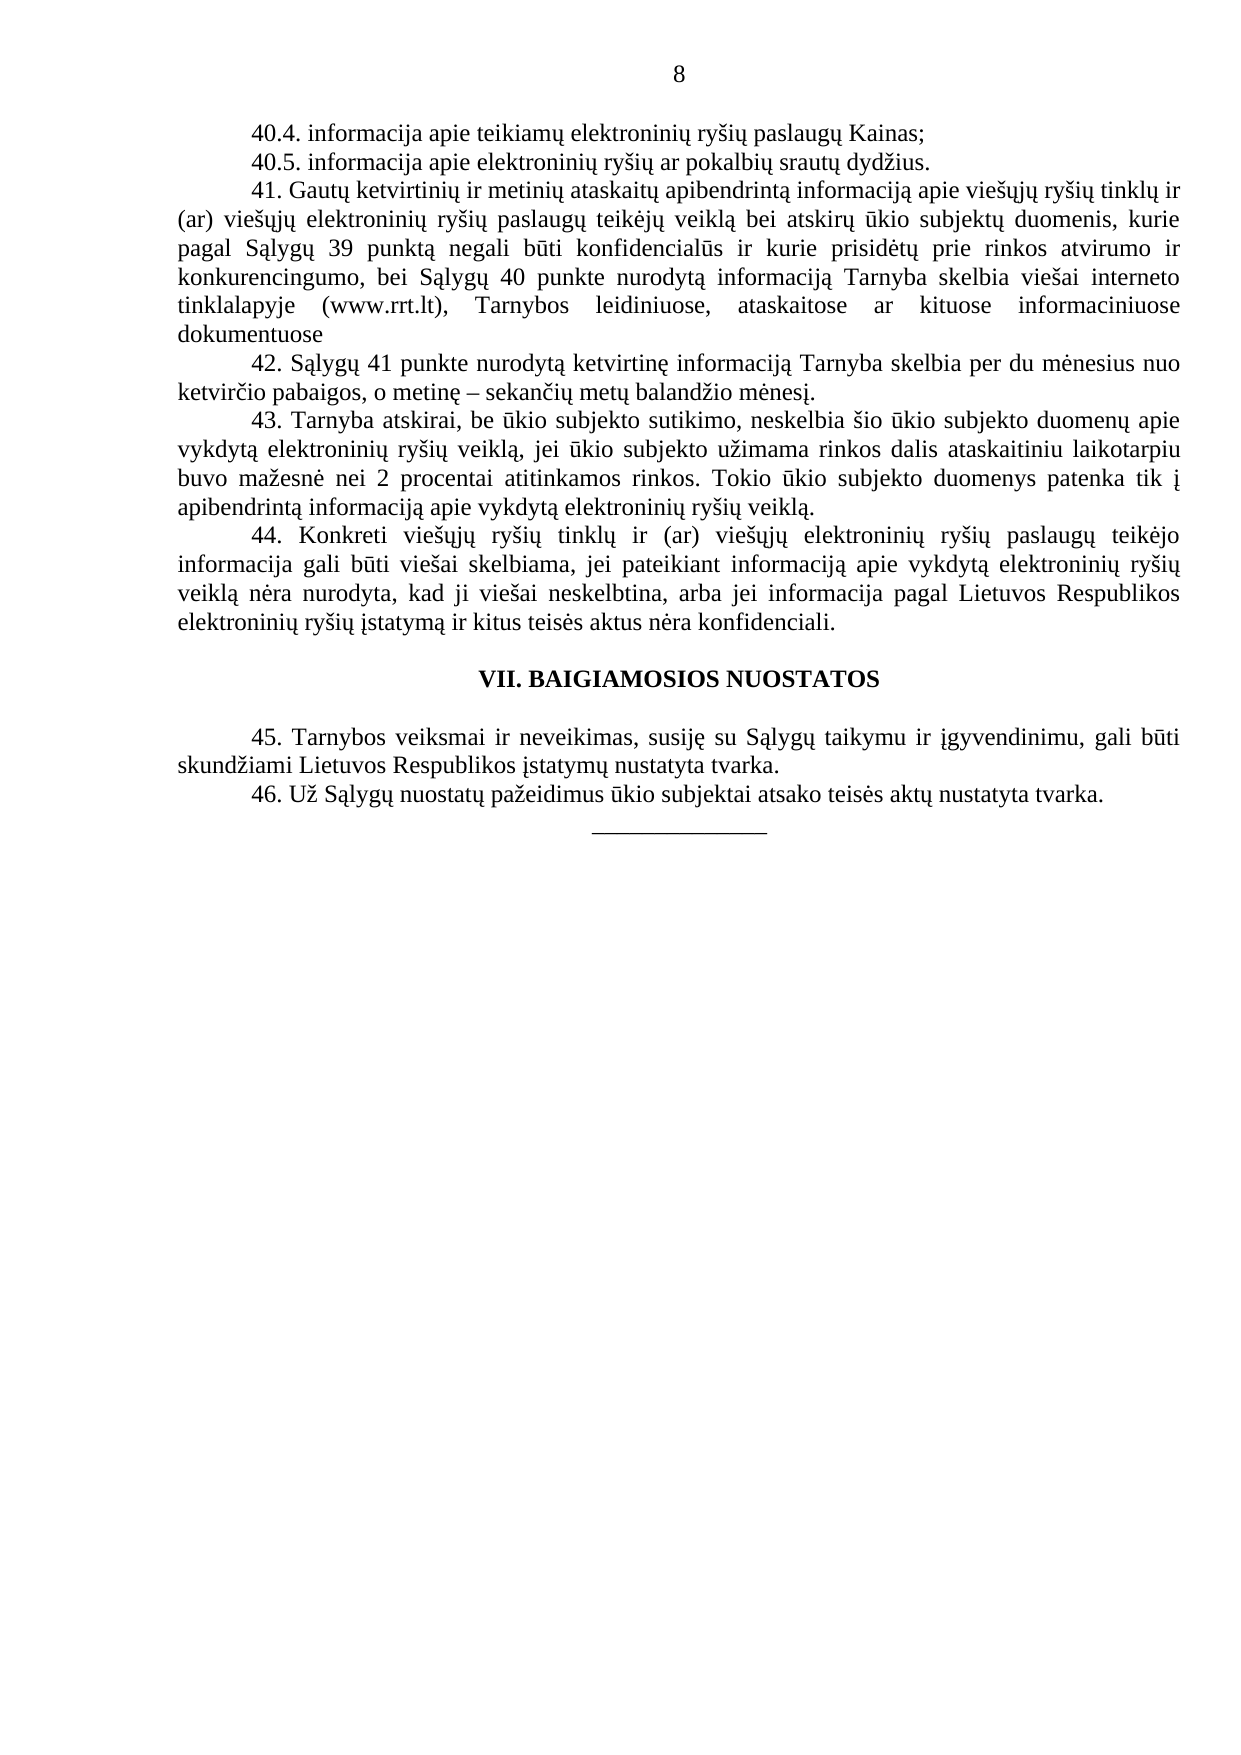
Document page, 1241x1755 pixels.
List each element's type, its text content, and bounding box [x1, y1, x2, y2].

text 43. Tarnyba atskirai, be ūkio subjekto sutikimo, neskelbia šio ūkio subjekto duomenų apie vykdytą elektroninių ryšių veiklą, jei ūkio subjekto užimama rinkos dalis ataskaitiniu laikotarpiu buvo mažesnė nei 2 procentai atitinkamos rinkos. Tokio ūkio subjekto duomenys patenka tik į apibendrintą informaciją apie vykdytą elektroninių ryšių veiklą. [177, 406, 1181, 521]
text 46. Už Sąlygų nuostatų pažeidimus ūkio subjektai atsako teisės aktų nustatyta tvarka. [177, 779, 1181, 808]
text 40.5. informacija apie elektroninių ryšių ar pokalbių srautų dydžius. [177, 147, 1181, 176]
text 40.4. informacija apie teikiamų elektroninių ryšių paslaugų Kainas; [177, 118, 1181, 147]
text VII. BAIGIAMOSIOS NUOSTATOS [177, 664, 1181, 693]
text ______________ [177, 808, 1181, 837]
text 42. Sąlygų 41 punkte nurodytą ketvirtinę informaciją Tarnyba skelbia per du mėnesius nuo ketvirčio pabaigos, o metinę – sekančių metų balandžio mėnesį. [177, 348, 1181, 406]
text 44. Konkreti viešųjų ryšių tinklų ir (ar) viešųjų elektroninių ryšių paslaugų teikėjo informacija gali būti viešai skelbiama, jei pateikiant informaciją apie vykdytą elektroninių ryšių veiklą nėra nurodyta, kad ji viešai neskelbtina, arba jei informacija pagal Lietuvos Respublikos elektroninių ryšių įstatymą ir kitus teisės aktus nėra konfidenciali. [177, 521, 1181, 636]
text 41. Gautų ketvirtinių ir metinių ataskaitų apibendrintą informaciją apie viešųjų ryšių tinklų ir (ar) viešųjų elektroninių ryšių paslaugų teikėjų veiklą bei atskirų ūkio subjektų duomenis, kurie pagal Sąlygų 39 punktą negali būti konfidencialūs ir kurie prisidėtų prie rinkos atvirumo ir konkurencingumo, bei Sąlygų 40 punkte nurodytą informaciją Tarnyba skelbia viešai interneto tinklalapyje (www.rrt.lt), Tarnybos leidiniuose, ataskaitose ar kituose informaciniuose dokumentuose [177, 176, 1181, 348]
text 45. Tarnybos veiksmai ir neveikimas, susiję su Sąlygų taikymu ir įgyvendinimu, gali būti skundžiami Lietuvos Respublikos įstatymų nustatyta tvarka. [177, 722, 1181, 779]
